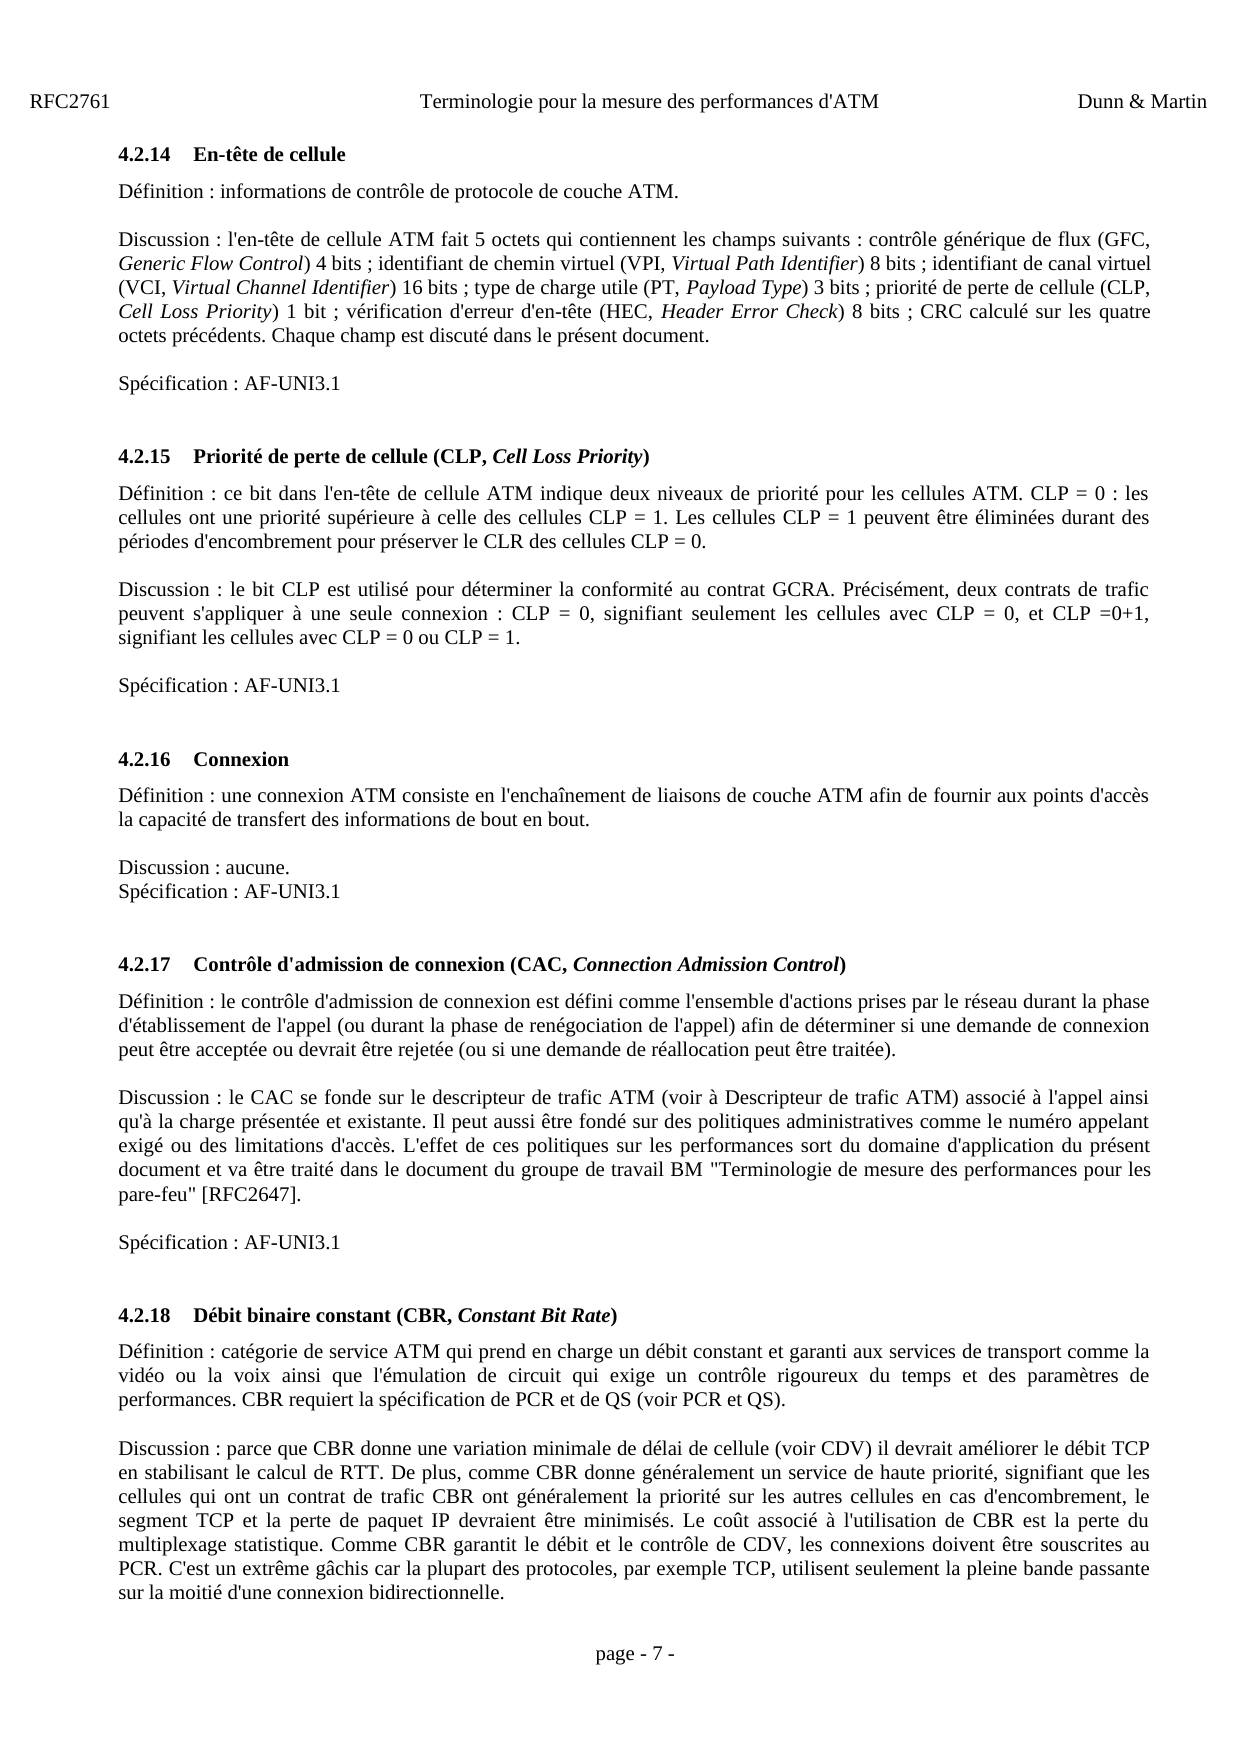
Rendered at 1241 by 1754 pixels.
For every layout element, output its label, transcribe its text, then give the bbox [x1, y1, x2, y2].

text Spécification : AF-UNI3.1 [118, 371, 1152, 395]
subtitle 4.2.14 En-tête de cellule [118, 142, 1152, 166]
text Définition : le contrôle d'admission de connexion est défini comme l'ensemble d'actions prises par le réseau durant la phase d'établissement de l'appel (ou durant la phase de renégociation de l'appel) afin de déterminer si une demande de connexion peut être acceptée ou devrait être rejetée (ou si une demande de réallocation peut être traitée). [118, 989, 1152, 1061]
subtitle 4.2.16 Connexion [118, 746, 1152, 771]
text Définition : informations de contrôle de protocole de couche ATM. [118, 179, 1152, 203]
text Discussion : aucune. [118, 855, 1152, 879]
text Spécification : AF-UNI3.1 [118, 879, 1152, 903]
text Discussion : parce que CBR donne une variation minimale de délai de cellule (voir CDV) il devrait améliorer le débit TCP en stabilisant le calcul de RTT. De plus, comme CBR donne généralement un service de haute priorité, signifiant que les cellules qui ont un contrat de trafic CBR ont généralement la priorité sur les autres cellules en cas d'encombrement, le segment TCP et la perte de paquet IP devraient être minimisés. Le coût associé à l'utilisation de CBR est la perte du multiplexage statistique. Comme CBR garantit le débit et le contrôle de CDV, les connexions doivent être souscrites au PCR. C'est un extrême gâchis car la plupart des protocoles, par exemple TCP, utilisent seulement la pleine bande passante sur la moitié d'une connexion bidirectionnelle. [118, 1436, 1152, 1604]
subtitle 4.2.15 Priorité de perte de cellule (CLP, Cell Loss Priority) [118, 444, 1152, 468]
text Discussion : l'en-tête de cellule ATM fait 5 octets qui contiennent les champs suivants : contrôle générique de flux (GFC, Generic Flow Control) 4 bits ; identifiant de chemin virtuel (VPI, Virtual Path Identifier) 8 bits ; identifiant de canal virtuel (VCI, Virtual Channel Identifier) 16 bits ; type de charge utile (PT, Payload Type) 3 bits ; priorité de perte de cellule (CLP, Cell Loss Priority) 1 bit ; vérification d'erreur d'en-tête (HEC, Header Error Check) 8 bits ; CRC calculé sur les quatre octets précédents. Chaque champ est discuté dans le présent document. [118, 227, 1152, 347]
text Définition : une connexion ATM consiste en l'enchaînement de liaisons de couche ATM afin de fournir aux points d'accès la capacité de transfert des informations de bout en bout. [118, 783, 1152, 831]
text Définition : catégorie de service ATM qui prend en charge un débit constant et garanti aux services de transport comme la vidéo ou la voix ainsi que l'émulation de circuit qui exige un contrôle rigoureux du temps et des paramètres de performances. CBR requiert la spécification de PCR et de QS (voir PCR et QS). [118, 1339, 1152, 1411]
subtitle 4.2.18 Débit binaire constant (CBR, Constant Bit Rate) [118, 1303, 1152, 1327]
text Discussion : le bit CLP est utilisé pour déterminer la conformité au contrat GCRA. Précisément, deux contrats de trafic peuvent s'appliquer à une seule connexion : CLP = 0, signifiant seulement les cellules avec CLP = 0, et CLP =0+1, signifiant les cellules avec CLP = 0 ou CLP = 1. [118, 577, 1152, 649]
text Spécification : AF-UNI3.1 [118, 1229, 1152, 1254]
text Discussion : le CAC se fonde sur le descripteur de trafic ATM (voir à Descripteur de trafic ATM) associé à l'appel ainsi qu'à la charge présentée et existante. Il peut aussi être fondé sur des politiques administratives comme le numéro appelant exigé ou des limitations d'accès. L'effet de ces politiques sur les performances sort du domaine d'application du présent document et va être traité dans le document du groupe de travail BM "Terminologie de mesure des performances pour les pare-feu" [RFC2647]. [118, 1085, 1152, 1206]
subtitle 4.2.17 Contrôle d'admission de connexion (CAC, Connection Admission Control) [118, 952, 1152, 976]
text Définition : ce bit dans l'en-tête de cellule ATM indique deux niveaux de priorité pour les cellules ATM. CLP = 0 : les cellules ont une priorité supérieure à celle des cellules CLP = 1. Les cellules CLP = 1 peuvent être éliminées durant des périodes d'encombrement pour préserver le CLR des cellules CLP = 0. [118, 481, 1152, 553]
text Spécification : AF-UNI3.1 [118, 673, 1152, 697]
